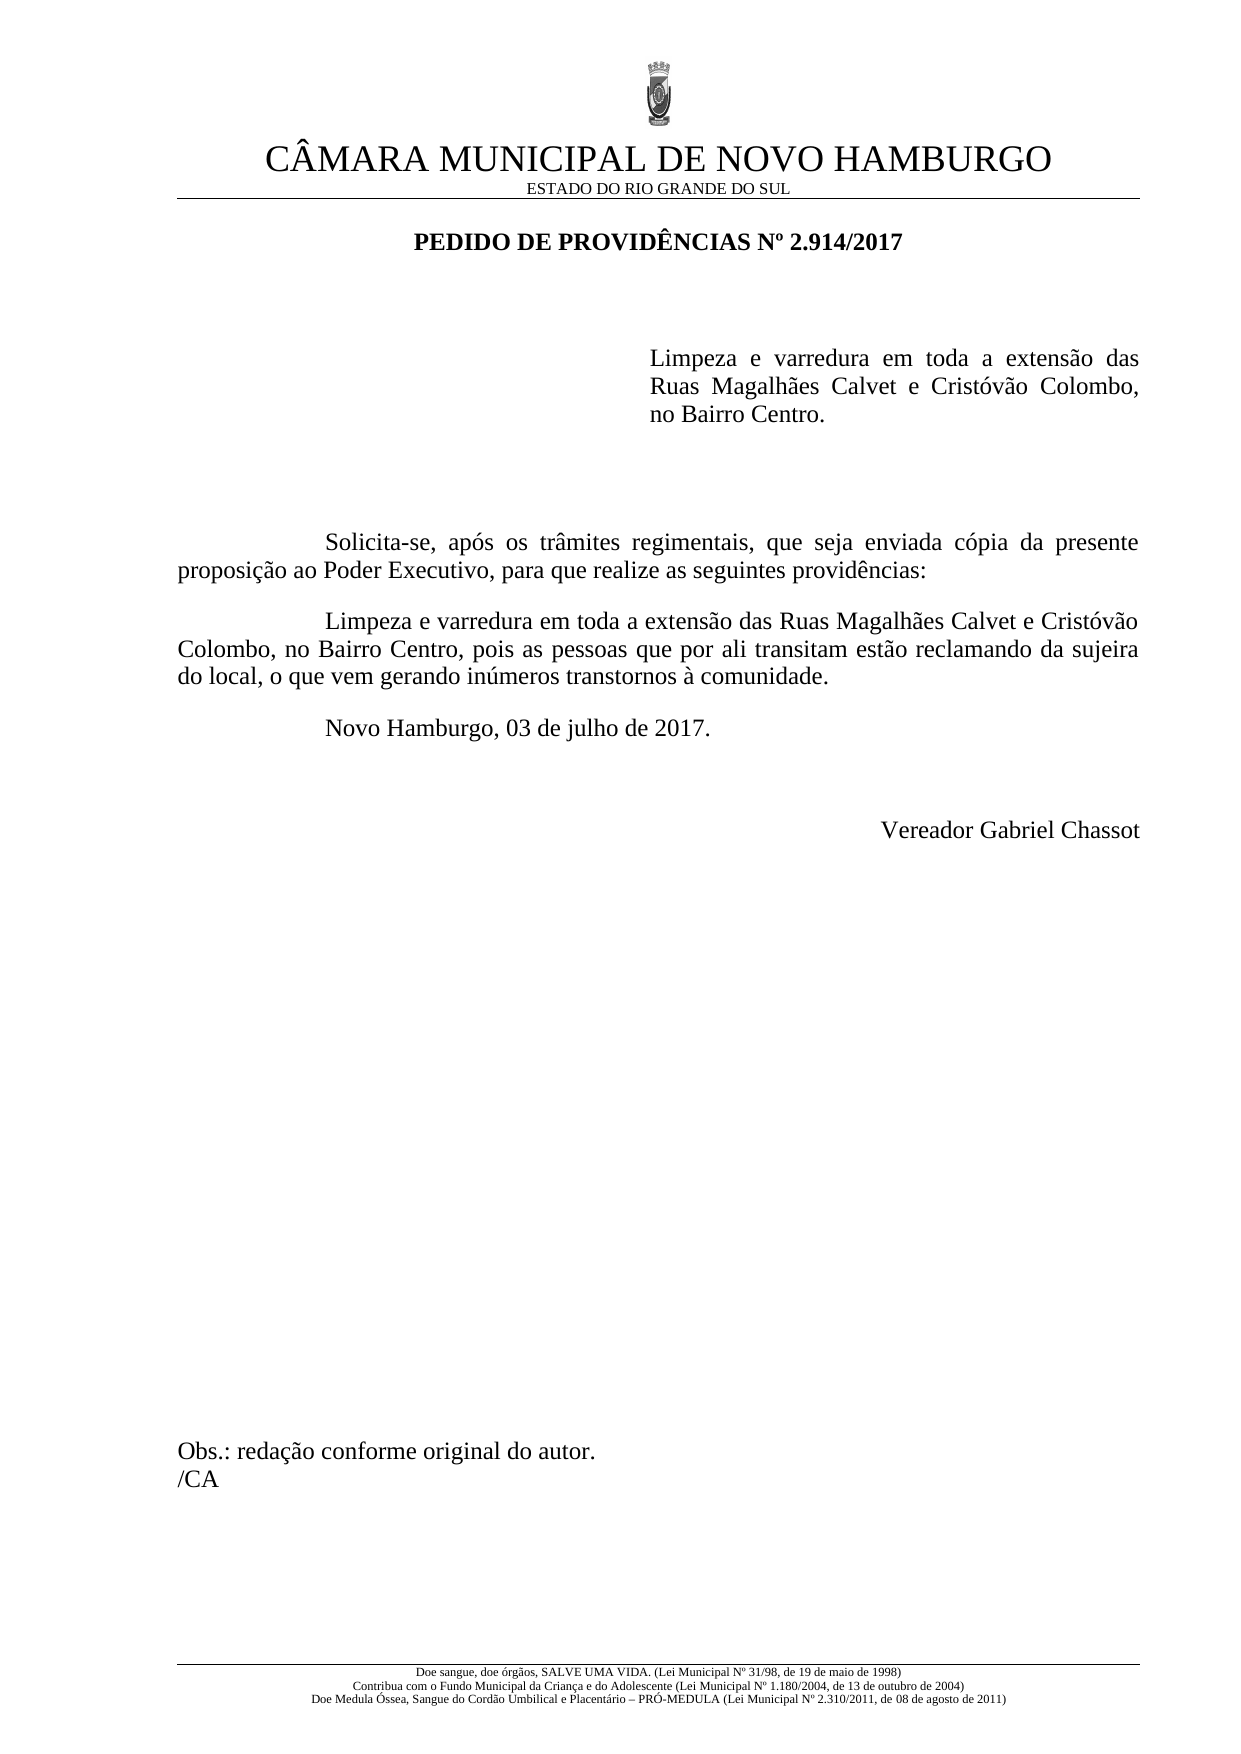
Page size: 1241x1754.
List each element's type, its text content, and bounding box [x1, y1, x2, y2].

text Obs.: redação conforme original do autor. [177, 1437, 1140, 1465]
text Novo Hamburgo, 03 de julho de 2017. [177, 714, 1140, 741]
text /CA [177, 1465, 1140, 1493]
text PEDIDO DE PROVIDÊNCIAS Nº 2.914/2017 [177, 228, 1140, 256]
text Vereador Gabriel Chassot [177, 816, 1140, 844]
text Limpeza e varredura em toda a extensão das Ruas Magalhães Calvet e Cristóvão Colombo, no Bairro Centro, pois as pessoas que por ali transitam estão reclamando da sujeira do local, o que vem gerando inúmeros transtornos à comunidade. [177, 607, 1140, 690]
text Solicita-se, após os trâmites regimentais, que seja enviada cópia da presente proposição ao Poder Executivo, para que realize as seguintes providências: [177, 528, 1140, 583]
text Limpeza e varredura em toda a extensão das Ruas Magalhães Calvet e Cristóvão Colombo, no Bairro Centro. [649, 344, 1140, 428]
